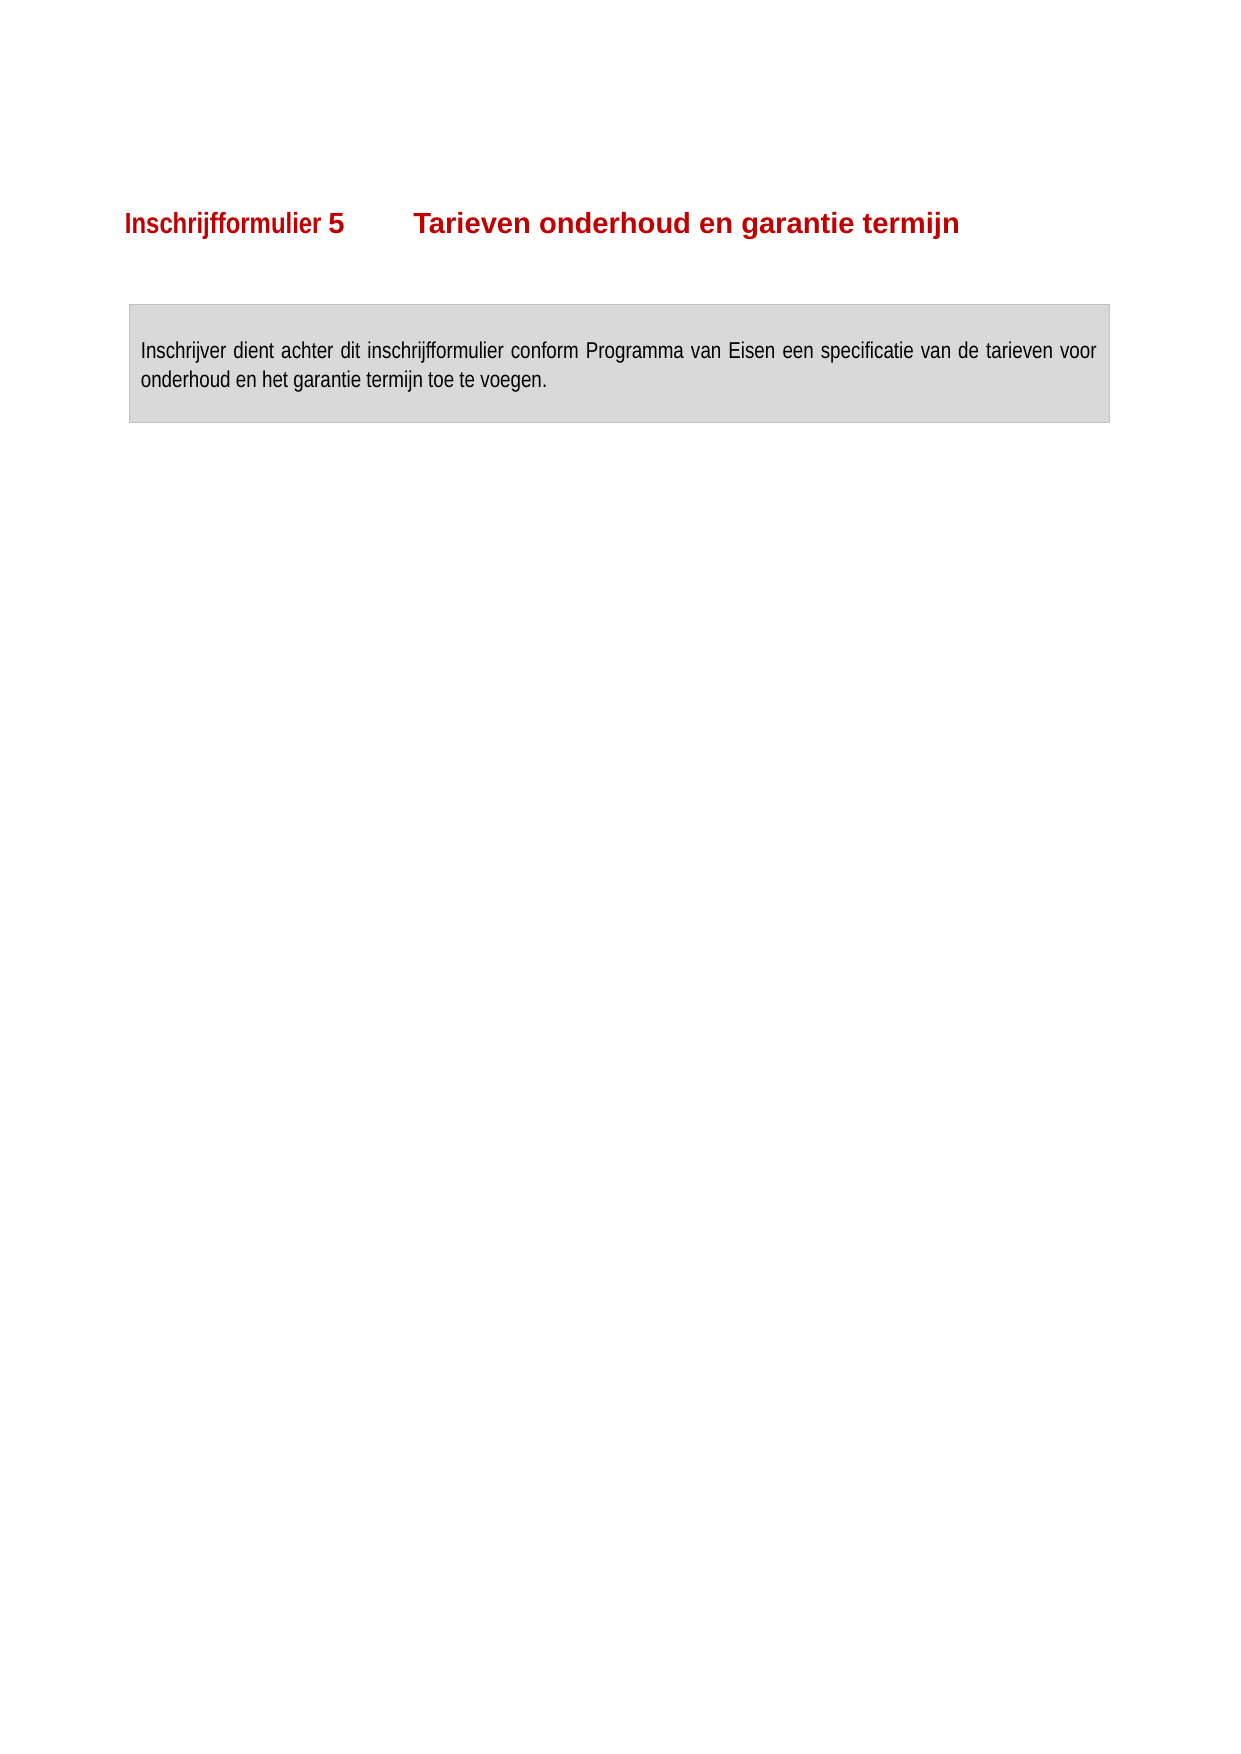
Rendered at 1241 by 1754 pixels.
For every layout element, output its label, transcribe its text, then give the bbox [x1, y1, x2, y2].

text Inschrijfformulier 5 Tarieven onderhoud en garantie termijn [118, 206, 1092, 240]
table_header Inschrijver dient achter dit inschrijfformulier conform Programma van Eisen een specificatie van de tarieven voor onderhoud en het garantie termijn toe te voegen. [130, 305, 1109, 422]
